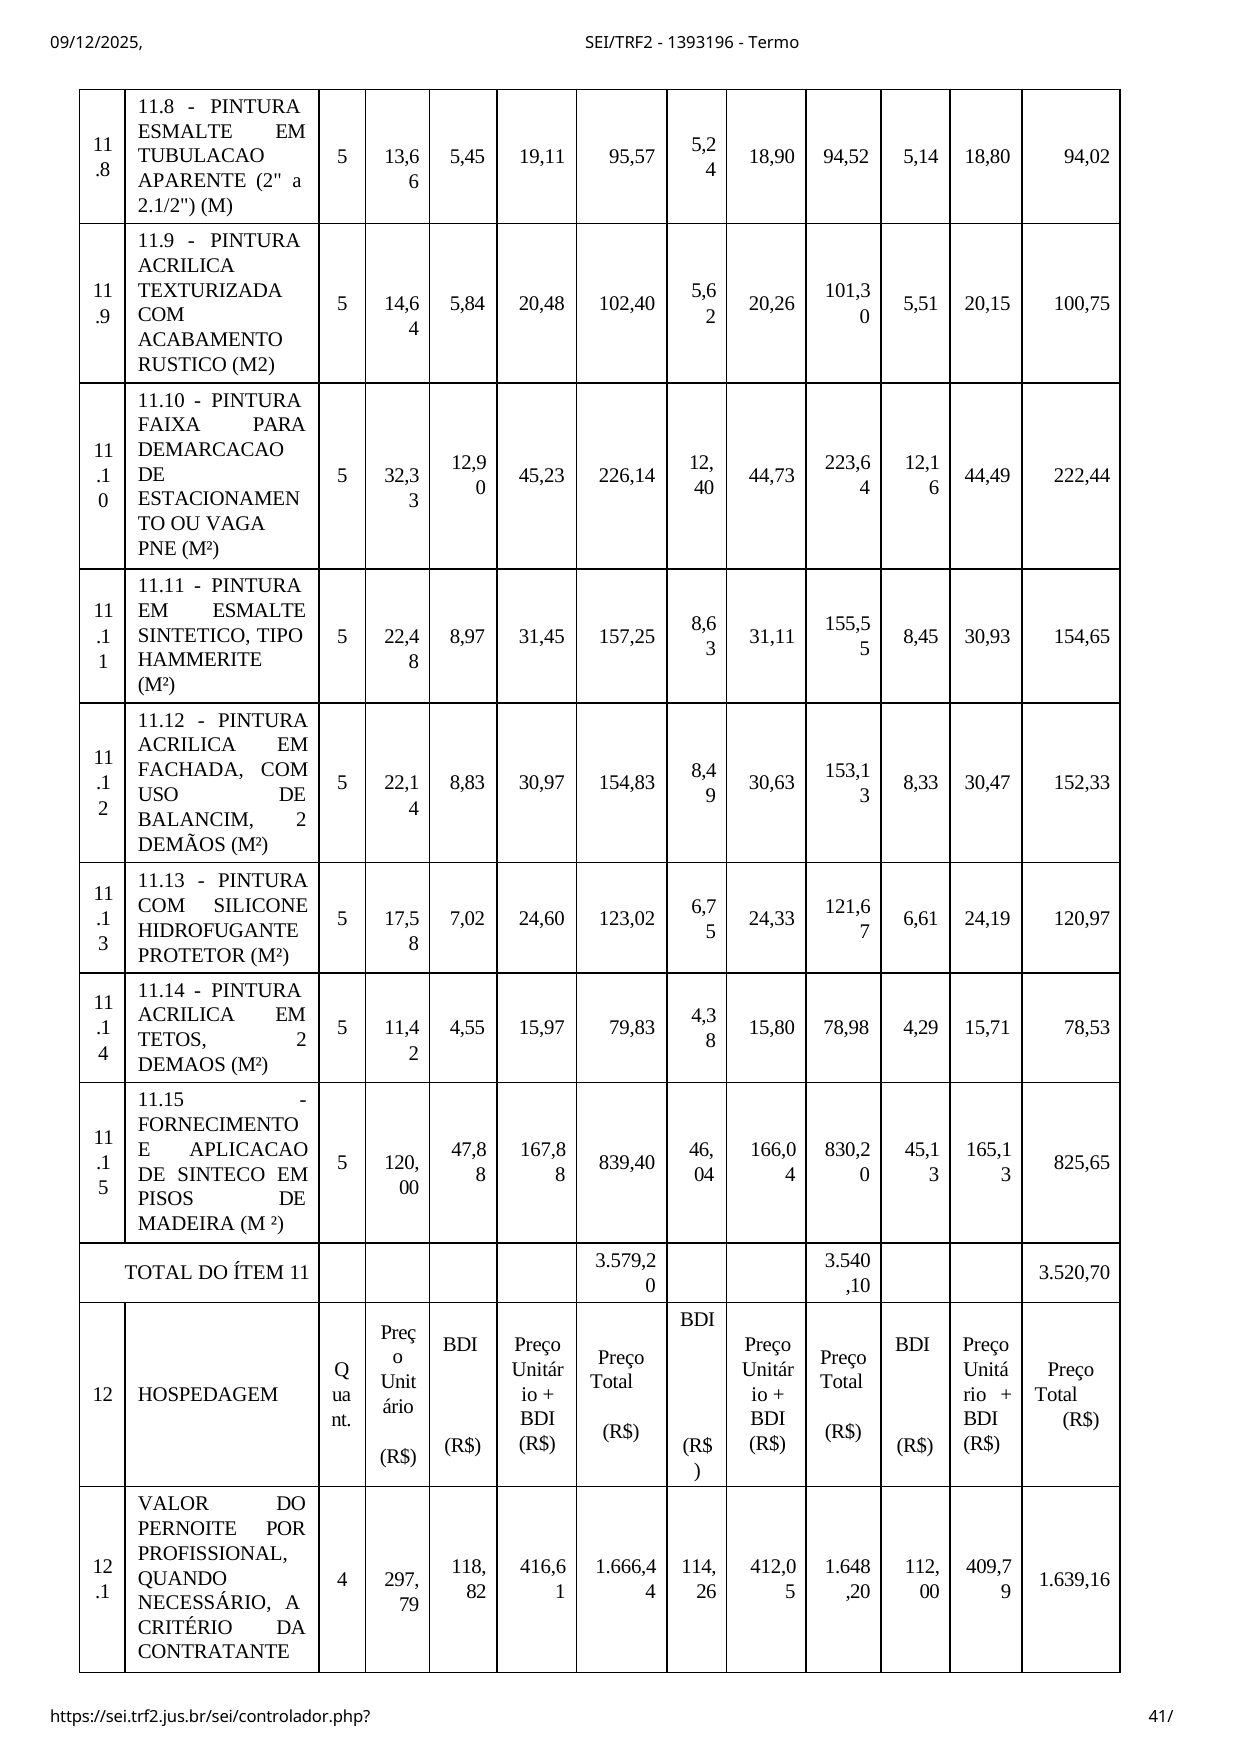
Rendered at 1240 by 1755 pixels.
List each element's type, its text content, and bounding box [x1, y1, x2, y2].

table_cell 165,1 3 [951, 1083, 1021, 1242]
table_header 19,11 [498, 90, 576, 223]
table_cell BDI (R$ ) [668, 1303, 726, 1486]
table_cell 6,7 5 [668, 863, 726, 972]
table_cell 78,53 [1023, 974, 1119, 1081]
table_cell 8,33 [882, 704, 949, 861]
table_cell 4,55 [430, 974, 496, 1081]
table_header 5,14 [882, 90, 949, 223]
table_cell Preço Total (R$) [577, 1303, 666, 1486]
table_cell 11 .1 5 [80, 1083, 124, 1242]
table_cell 11.9 - PINTURA ACRILICA TEXTURIZADA COM ACABAMENTO RUSTICO (M2) [126, 224, 318, 382]
table_cell 102,40 [577, 224, 666, 382]
table_cell 45,23 [498, 384, 576, 568]
table_cell 825,65 [1023, 1083, 1119, 1242]
table_cell 46, 04 [668, 1083, 726, 1242]
table_cell 412,0 5 [727, 1487, 805, 1672]
table_cell 3.520,70 [1023, 1244, 1119, 1302]
table_cell 24,33 [727, 863, 805, 972]
table_cell 11 .1 4 [80, 974, 124, 1081]
table_cell 157,25 [577, 570, 666, 702]
table_cell Preço Unitár io + BDI (R$) [498, 1303, 576, 1486]
table_cell 222,44 [1023, 384, 1119, 568]
table_cell 154,65 [1023, 570, 1119, 702]
table_header 5,2 4 [668, 90, 726, 223]
table_cell 22,4 8 [366, 570, 429, 702]
table_cell 5,51 [882, 224, 949, 382]
table_cell 118, 82 [430, 1487, 496, 1672]
table_cell 79,83 [577, 974, 666, 1081]
table_cell 11.13 - PINTURA COM SILICONE HIDROFUGANTE PROTETOR (M²) [126, 863, 318, 972]
table_cell 45,1 3 [882, 1083, 949, 1242]
table_cell 11.14 - PINTURA ACRILICA EM TETOS, 2 DEMAOS (M²) [126, 974, 318, 1081]
table_cell 3.579,2 0 [577, 1244, 666, 1302]
table_cell 8,97 [430, 570, 496, 702]
table_cell 11.11 - PINTURA EM ESMALTE SINTETICO, TIPO HAMMERITE (M²) [126, 570, 318, 702]
table_cell 78,98 [807, 974, 880, 1081]
table_cell 31,45 [498, 570, 576, 702]
table_cell 123,02 [577, 863, 666, 972]
table_cell 112, 00 [882, 1487, 949, 1672]
table_cell 11 .1 0 [80, 384, 124, 568]
table_cell 5 [320, 1083, 365, 1242]
table_cell 5 [320, 224, 365, 382]
table_cell [320, 1244, 365, 1302]
table_cell 44,49 [951, 384, 1021, 568]
table_cell TOTAL DO ÍTEM 11 [80, 1244, 318, 1302]
table_header 94,02 [1023, 90, 1119, 223]
table_header 11.8 - PINTURA ESMALTE EM TUBULACAO APARENTE (2" a 2.1/2") (M) [126, 90, 318, 223]
table_cell 12 [80, 1303, 124, 1486]
table_cell Preç o Unit ário (R$) [366, 1303, 429, 1486]
table_cell 223,6 4 [807, 384, 880, 568]
table_cell 166,0 4 [727, 1083, 805, 1242]
table_cell 30,93 [951, 570, 1021, 702]
table_cell 5,6 2 [668, 224, 726, 382]
table_cell 416,6 1 [498, 1487, 576, 1672]
table_cell 1.666,4 4 [577, 1487, 666, 1672]
table_cell 114, 26 [668, 1487, 726, 1672]
table_cell 11 .9 [80, 224, 124, 382]
table_cell 153,1 3 [807, 704, 880, 861]
table_header 5,45 [430, 90, 496, 223]
table_cell VALOR DO PERNOITE POR PROFISSIONAL, QUANDO NECESSÁRIO, A CRITÉRIO DA CONTRATANTE [126, 1487, 318, 1672]
table_cell 100,75 [1023, 224, 1119, 382]
table_cell 6,61 [882, 863, 949, 972]
table_cell 4 [320, 1487, 365, 1672]
table_cell 121,6 7 [807, 863, 880, 972]
table_cell 154,83 [577, 704, 666, 861]
table_cell [498, 1244, 576, 1302]
table_cell 120,97 [1023, 863, 1119, 972]
table_cell 5 [320, 863, 365, 972]
table_cell 30,47 [951, 704, 1021, 861]
table_cell 1.639,16 [1023, 1487, 1119, 1672]
table_cell 30,63 [727, 704, 805, 861]
table_cell 47,8 8 [430, 1083, 496, 1242]
table_cell 5 [320, 974, 365, 1081]
table_cell 8,45 [882, 570, 949, 702]
table_cell 120, 00 [366, 1083, 429, 1242]
table_cell 24,19 [951, 863, 1021, 972]
table_cell 5,84 [430, 224, 496, 382]
table_cell 11,4 2 [366, 974, 429, 1081]
table_header 13,6 6 [366, 90, 429, 223]
table_cell Q ua nt. [320, 1303, 365, 1486]
table_cell 8,83 [430, 704, 496, 861]
table_cell Preço Unitár io + BDI (R$) [727, 1303, 805, 1486]
table_cell 31,11 [727, 570, 805, 702]
table_cell 14,6 4 [366, 224, 429, 382]
table_cell 8,4 9 [668, 704, 726, 861]
table_cell 155,5 5 [807, 570, 880, 702]
table_cell [668, 1244, 726, 1302]
table_cell Preço Unitá rio + BDI (R$) [951, 1303, 1021, 1486]
table_cell 3.540 ,10 [807, 1244, 880, 1302]
table_cell BDI (R$) [430, 1303, 496, 1486]
table_cell 15,80 [727, 974, 805, 1081]
table_cell BDI (R$) [882, 1303, 949, 1486]
table_cell 297, 79 [366, 1487, 429, 1672]
table_cell 101,3 0 [807, 224, 880, 382]
table_header 94,52 [807, 90, 880, 223]
table_header 5 [320, 90, 365, 223]
table_cell 7,02 [430, 863, 496, 972]
table_cell 830,2 0 [807, 1083, 880, 1242]
table_cell 12 .1 [80, 1487, 124, 1672]
table_cell 11 .1 3 [80, 863, 124, 972]
table_cell HOSPEDAGEM [126, 1303, 318, 1486]
table_cell 20,26 [727, 224, 805, 382]
table_cell 8,6 3 [668, 570, 726, 702]
table_cell 11.12 - PINTURA ACRILICA EM FACHADA, COM USO DE BALANCIM, 2 DEMÃOS (M²) [126, 704, 318, 861]
table_header 18,90 [727, 90, 805, 223]
table_cell Preço Total (R$) [807, 1303, 880, 1486]
table_cell 20,15 [951, 224, 1021, 382]
table_cell [951, 1244, 1021, 1302]
table_cell 4,29 [882, 974, 949, 1081]
table_cell 20,48 [498, 224, 576, 382]
table_cell [727, 1244, 805, 1302]
table_cell 839,40 [577, 1083, 666, 1242]
table_cell 11 .1 2 [80, 704, 124, 861]
table_cell 11 .1 1 [80, 570, 124, 702]
table_header 18,80 [951, 90, 1021, 223]
table_cell 5 [320, 384, 365, 568]
table_cell [366, 1244, 429, 1302]
table_cell 4,3 8 [668, 974, 726, 1081]
table_cell 22,1 4 [366, 704, 429, 861]
table_header 11 .8 [80, 90, 124, 223]
table_cell Preço Total (R$) [1023, 1303, 1119, 1486]
table_cell 11.15 - FORNECIMENTO E APLICACAO DE SINTECO EM PISOS DE MADEIRA (M ²) [126, 1083, 318, 1242]
table_header 95,57 [577, 90, 666, 223]
table_cell 226,14 [577, 384, 666, 568]
table_cell 152,33 [1023, 704, 1119, 861]
table_cell 12,1 6 [882, 384, 949, 568]
table_cell 5 [320, 704, 365, 861]
table_cell 30,97 [498, 704, 576, 861]
table_cell [430, 1244, 496, 1302]
table_cell 409,7 9 [951, 1487, 1021, 1672]
table_cell 15,71 [951, 974, 1021, 1081]
table_cell 1.648 ,20 [807, 1487, 880, 1672]
table_cell 167,8 8 [498, 1083, 576, 1242]
table_cell 17,5 8 [366, 863, 429, 972]
table_cell 11.10 - PINTURA FAIXA PARA DEMARCACAO DE ESTACIONAMEN TO OU VAGA PNE (M²) [126, 384, 318, 568]
table_cell 44,73 [727, 384, 805, 568]
table_cell 5 [320, 570, 365, 702]
table_cell 32,3 3 [366, 384, 429, 568]
table_cell 12, 40 [668, 384, 726, 568]
table_cell 15,97 [498, 974, 576, 1081]
table_cell 24,60 [498, 863, 576, 972]
table_cell [882, 1244, 949, 1302]
table_cell 12,9 0 [430, 384, 496, 568]
